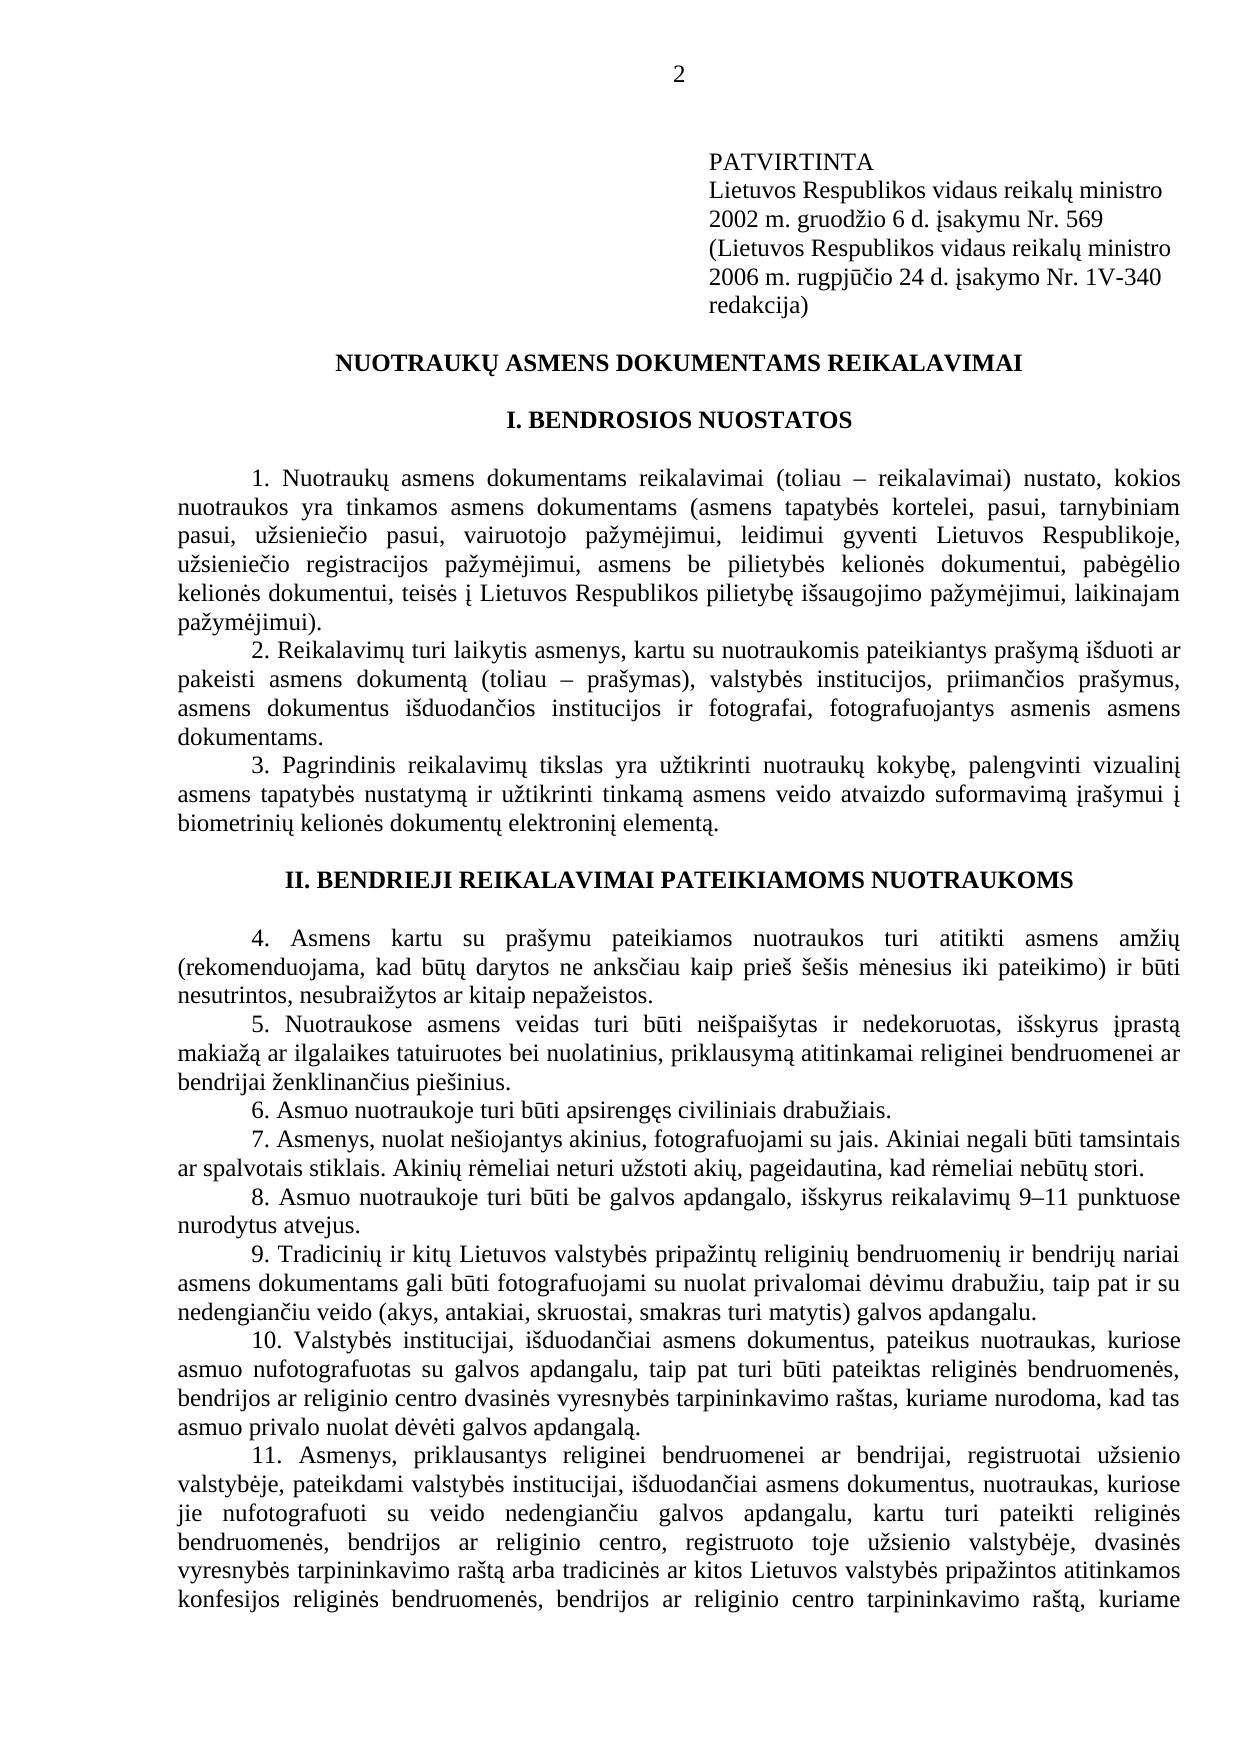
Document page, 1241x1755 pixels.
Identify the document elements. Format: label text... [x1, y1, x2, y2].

text 2002 m. gruodžio 6 d. įsakymu Nr. 569 [177, 204, 1181, 233]
text 9. Tradicinių ir kitų Lietuvos valstybės pripažintų religinių bendruomenių ir bendrijų nariai asmens dokumentams gali būti fotografuojami su nuolat privalomai dėvimu drabužiu, taip pat ir su nedengiančiu veido (akys, antakiai, skruostai, smakras turi matytis) galvos apdangalu. [177, 1239, 1181, 1326]
text 4. Asmens kartu su prašymu pateikiamos nuotraukos turi atitikti asmens amžių (rekomenduojama, kad būtų darytos ne anksčiau kaip prieš šešis mėnesius iki pateikimo) ir būti nesutrintos, nesubraižytos ar kitaip nepažeistos. [177, 923, 1181, 1009]
text PATVIRTINTA [177, 147, 1181, 176]
text 6. Asmuo nuotraukoje turi būti apsirengęs civiliniais drabužiais. [177, 1096, 1181, 1124]
text (Lietuvos Respublikos vidaus reikalų ministro [177, 233, 1181, 262]
text 8. Asmuo nuotraukoje turi būti be galvos apdangalo, išskyrus reikalavimų 9–11 punktuose nurodytus atvejus. [177, 1182, 1181, 1239]
text 5. Nuotraukose asmens veidas turi būti neišpaišytas ir nedekoruotas, išskyrus įprastą makiažą ar ilgalaikes tatuiruotes bei nuolatinius, priklausymą atitinkamai religinei bendruomenei ar bendrijai ženklinančius piešinius. [177, 1009, 1181, 1096]
text redakcija) [177, 291, 1181, 319]
text NUOTRAUKŲ ASMENS DOKUMENTAMS REIKALAVIMAI [177, 348, 1181, 377]
text 3. Pagrindinis reikalavimų tikslas yra užtikrinti nuotraukų kokybę, palengvinti vizualinį asmens tapatybės nustatymą ir užtikrinti tinkamą asmens veido atvaizdo suformavimą įrašymui į biometrinių kelionės dokumentų elektroninį elementą. [177, 751, 1181, 837]
text 2. Reikalavimų turi laikytis asmenys, kartu su nuotraukomis pateikiantys prašymą išduoti ar pakeisti asmens dokumentą (toliau – prašymas), valstybės institucijos, priimančios prašymus, asmens dokumentus išduodančios institucijos ir fotografai, fotografuojantys asmenis asmens dokumentams. [177, 636, 1181, 751]
text 1. Nuotraukų asmens dokumentams reikalavimai (toliau – reikalavimai) nustato, kokios nuotraukos yra tinkamos asmens dokumentams (asmens tapatybės kortelei, pasui, tarnybiniam pasui, užsieniečio pasui, vairuotojo pažymėjimui, leidimui gyventi Lietuvos Respublikoje, užsieniečio registracijos pažymėjimui, asmens be pilietybės kelionės dokumentui, pabėgėlio kelionės dokumentui, teisės į Lietuvos Respublikos pilietybę išsaugojimo pažymėjimui, laikinajam pažymėjimui). [177, 463, 1181, 636]
text Lietuvos Respublikos vidaus reikalų ministro [177, 176, 1181, 204]
text I. BENDROSIOS NUOSTATOS [177, 406, 1181, 434]
text II. BENDRIEJI REIKALAVIMAI PATEIKIAMOMS NUOTRAUKOMS [177, 866, 1181, 894]
text 10. Valstybės institucijai, išduodančiai asmens dokumentus, pateikus nuotraukas, kuriose asmuo nufotografuotas su galvos apdangalu, taip pat turi būti pateiktas religinės bendruomenės, bendrijos ar religinio centro dvasinės vyresnybės tarpininkavimo raštas, kuriame nurodoma, kad tas asmuo privalo nuolat dėvėti galvos apdangalą. [177, 1326, 1181, 1441]
text 2006 m. rugpjūčio 24 d. įsakymo Nr. 1V-340 [177, 262, 1181, 291]
text 11. Asmenys, priklausantys religinei bendruomenei ar bendrijai, registruotai užsienio valstybėje, pateikdami valstybės institucijai, išduodančiai asmens dokumentus, nuotraukas, kuriose jie nufotografuoti su veido nedengiančiu galvos apdangalu, kartu turi pateikti religinės bendruomenės, bendrijos ar religinio centro, registruoto toje užsienio valstybėje, dvasinės vyresnybės tarpininkavimo raštą arba tradicinės ar kitos Lietuvos valstybės pripažintos atitinkamos konfesijos religinės bendruomenės, bendrijos ar religinio centro tarpininkavimo raštą, kuriame [177, 1441, 1181, 1613]
text 7. Asmenys, nuolat nešiojantys akinius, fotografuojami su jais. Akiniai negali būti tamsintais ar spalvotais stiklais. Akinių rėmeliai neturi užstoti akių, pageidautina, kad rėmeliai nebūtų stori. [177, 1124, 1181, 1182]
